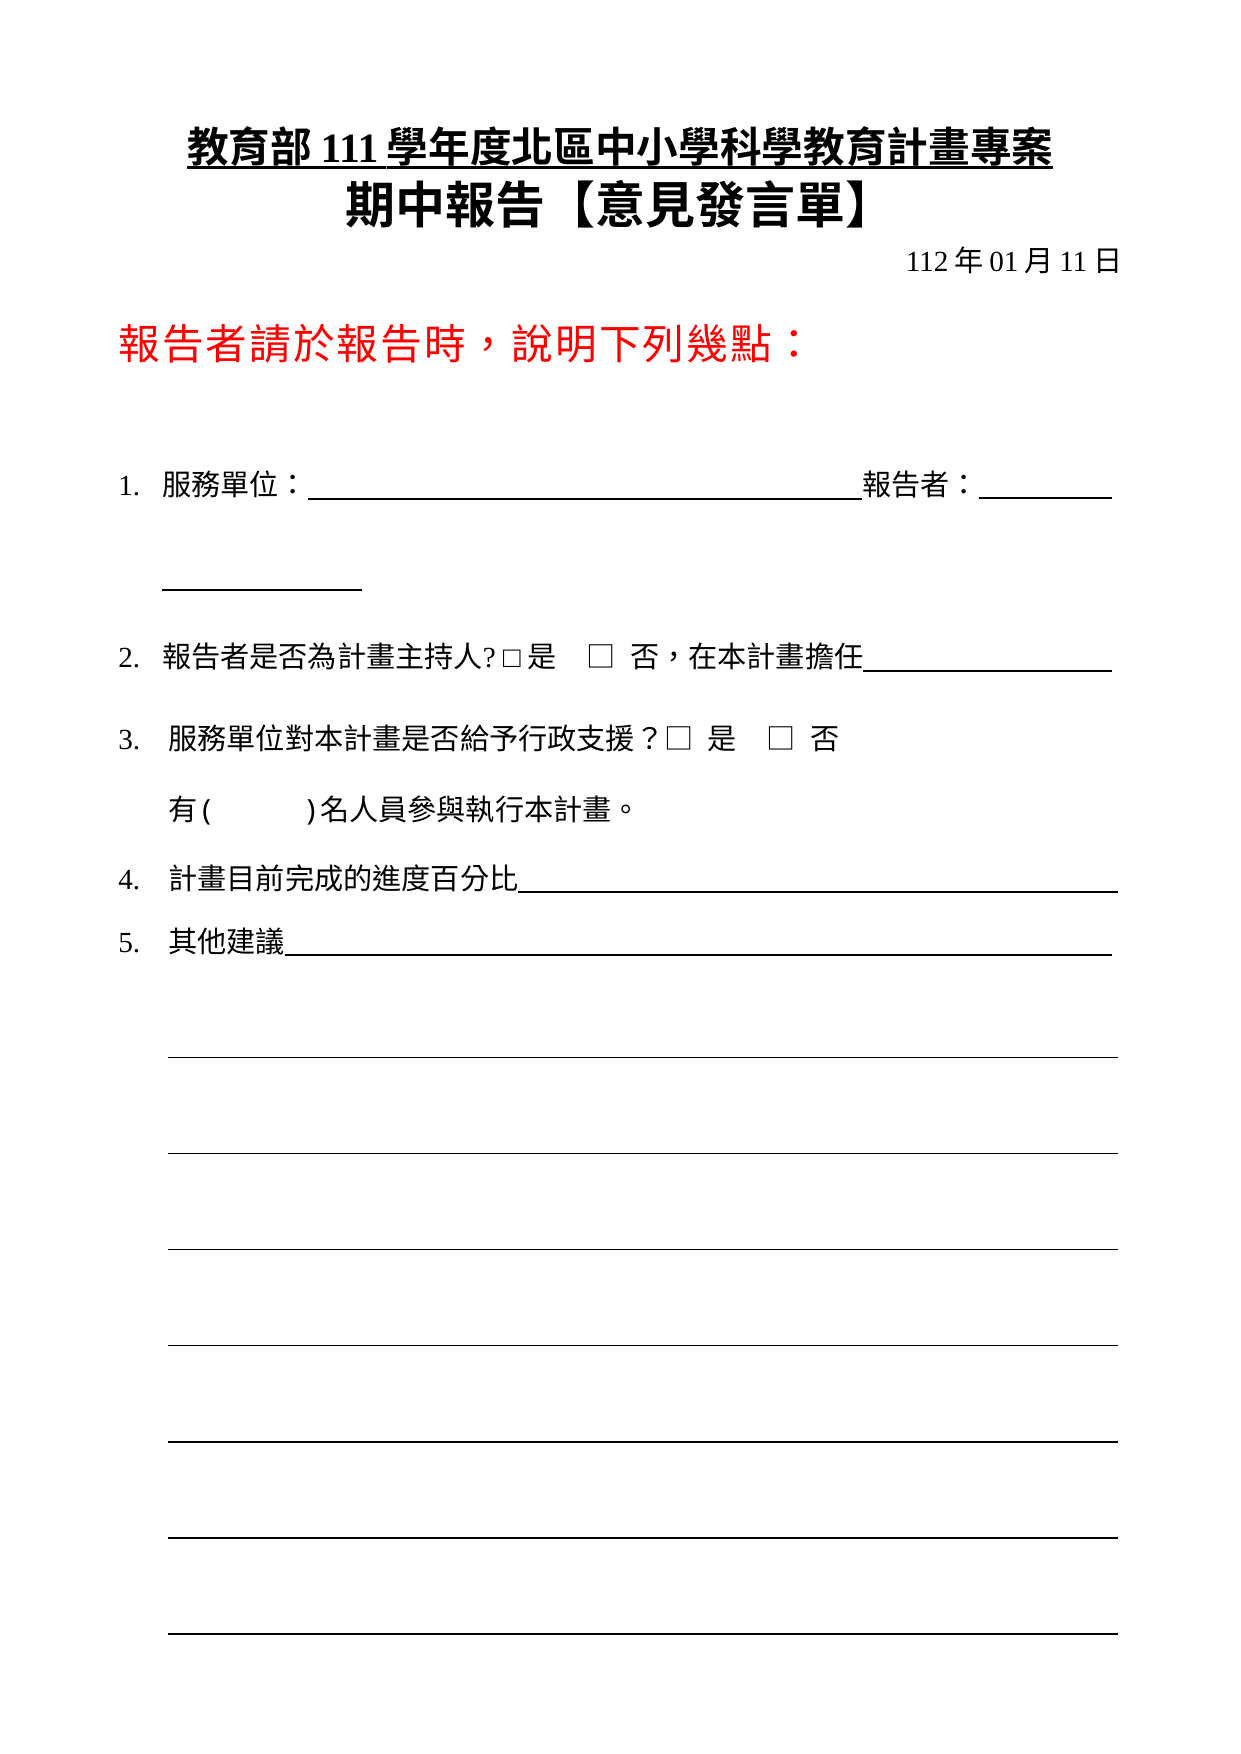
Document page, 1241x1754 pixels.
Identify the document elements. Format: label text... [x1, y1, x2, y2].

text 3. 服務單位對本計畫是否給予行政支援？□ 是 □ 否 [118, 695, 1122, 757]
text 112年01月11日 [118, 238, 1122, 280]
text 4. 計畫目前完成的進度百分比 [118, 856, 1122, 898]
text 1. 服務單位： 報告者： [118, 441, 1122, 597]
text 期中報告【意見發言單】 [118, 166, 1122, 238]
text 教育部111學年度北區中小學科學教育計畫專案 [118, 103, 1122, 166]
text 2. 報告者是否為計畫主持人? □ 是 □ 否，在本計畫擔任 [118, 633, 1122, 676]
text 有( )名人員參與執行本計畫。 [118, 766, 1122, 828]
text 5. 其他建議 . [118, 898, 1122, 961]
text 報告者請於報告時，說明下列幾點： [118, 299, 1122, 362]
